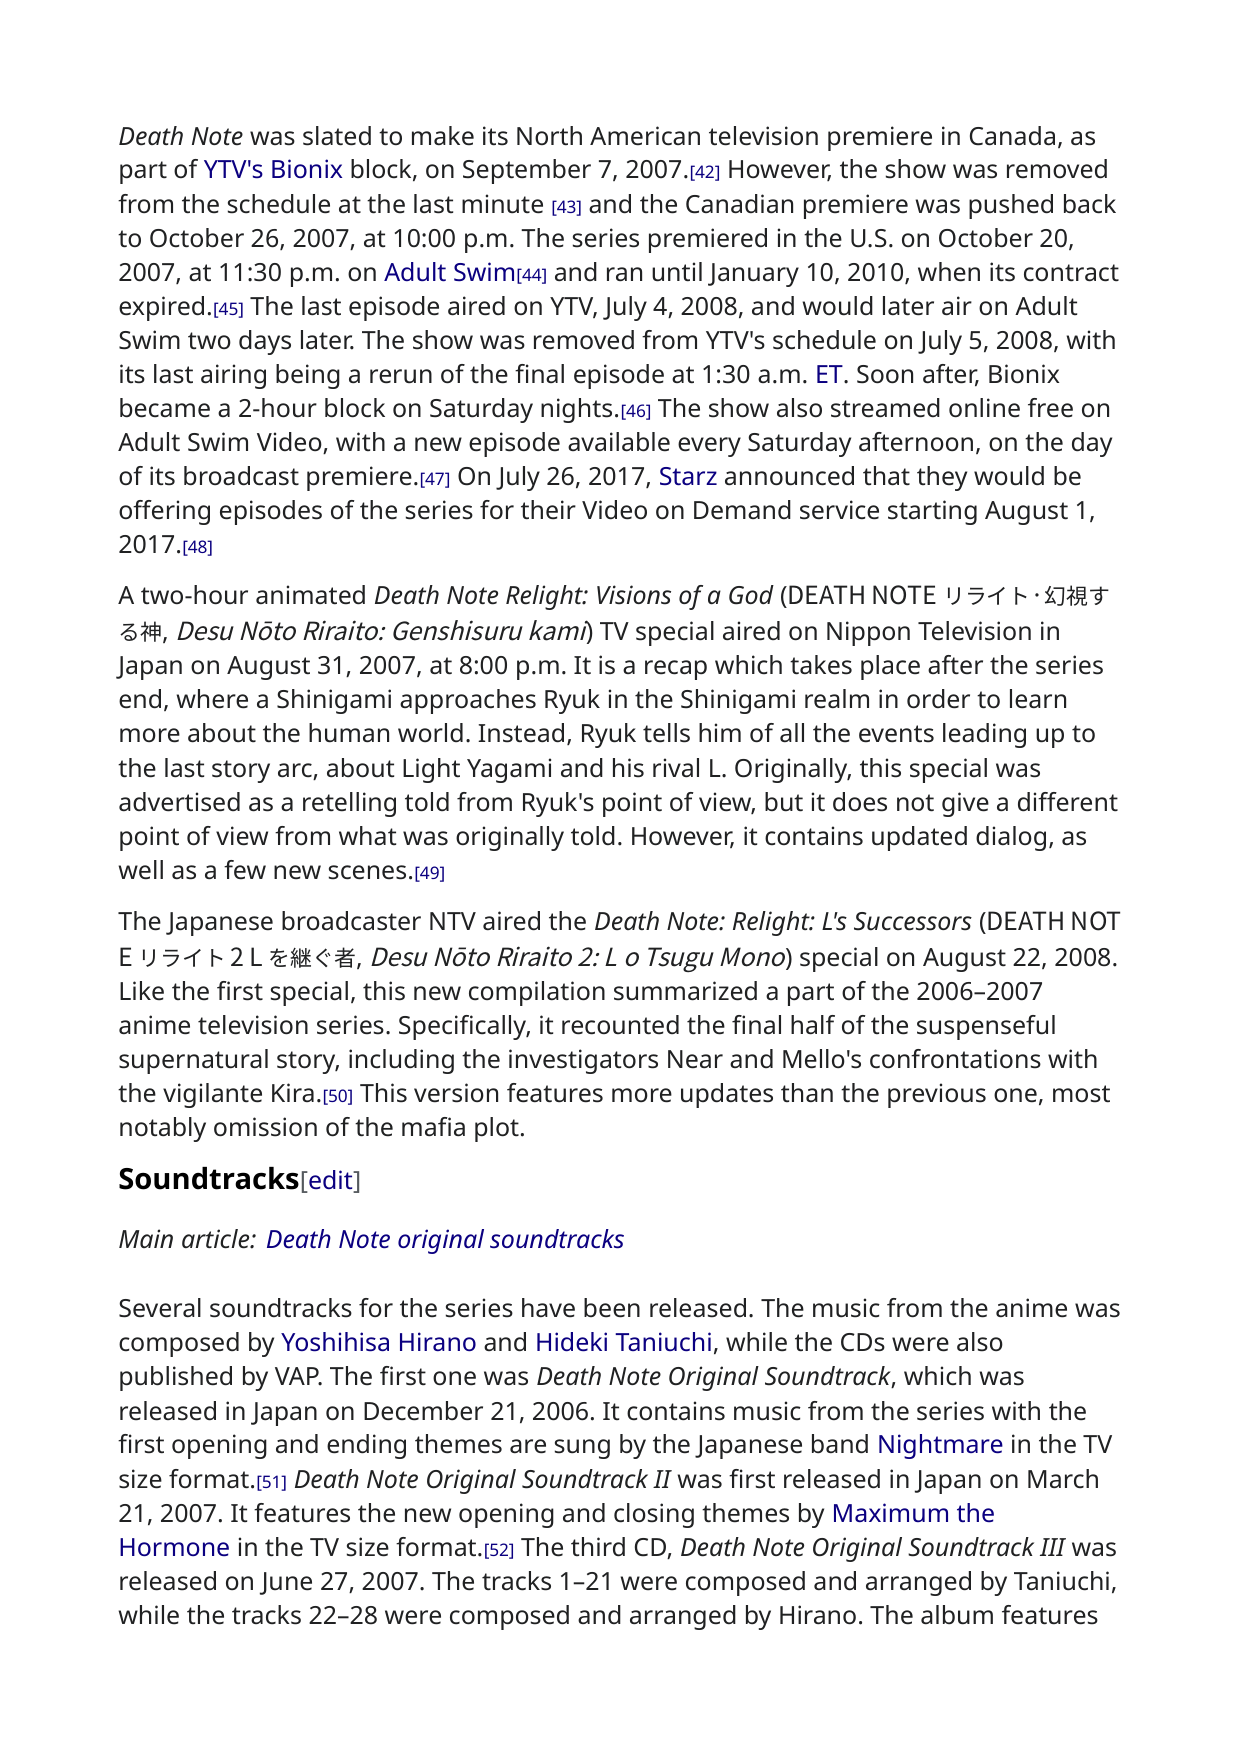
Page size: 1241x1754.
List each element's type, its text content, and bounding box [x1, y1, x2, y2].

text A two-hour animated Death Note Relight: Visions of a God (DEATH NOTE リライト·幻視する神, Desu Nōto Riraito: Genshisuru kami) TV special aired on Nippon Television in Japan on August 31, 2007, at 8:00 p.m. It is a recap which takes place after the series end, where a Shinigami approaches Ryuk in the Shinigami realm in order to learn more about the human world. Instead, Ryuk tells him of all the events leading up to the last story arc, about Light Yagami and his rival L. Originally, this special was advertised as a retelling told from Ryuk's point of view, but it does not give a different point of view from what was originally told. However, it contains updated dialog, as well as a few new scenes.[49] [118, 576, 1122, 886]
text Several soundtracks for the series have been released. The music from the anime was composed by Yoshihisa Hirano and Hideki Taniuchi, while the CDs were also published by VAP. The first one was Death Note Original Soundtrack, which was released in Japan on December 21, 2006. It contains music from the series with the first opening and ending themes are sung by the Japanese band Nightmare in the TV size format.[51] Death Note Original Soundtrack II was first released in Japan on March 21, 2007. It features the new opening and closing themes by Maximum the Hormone in the TV size format.[52] The third CD, Death Note Original Soundtrack III was released on June 27, 2007. The tracks 1–21 were composed and arranged by Taniuchi, while the tracks 22–28 were composed and arranged by Hirano. The album features [118, 1291, 1122, 1632]
text Death Note was slated to make its North American television premiere in Canada, as part of YTV's Bionix block, on September 7, 2007.[42] However, the show was removed from the schedule at the last minute [43] and the Canadian premiere was pushed back to October 26, 2007, at 10:00 p.m. The series premiered in the U.S. on October 20, 2007, at 11:30 p.m. on Adult Swim[44] and ran until January 10, 2010, when its contract expired.[45] The last episode aired on YTV, July 4, 2008, and would later air on Adult Swim two days later. The show was removed from YTV's schedule on July 5, 2008, with its last airing being a rerun of the final episode at 1:30 a.m. ET. Soon after, Bionix became a 2-hour block on Saturday nights.[46] The show also streamed online free on Adult Swim Video, with a new episode available every Saturday afternoon, on the day of its broadcast premiere.[47] On July 26, 2017, Starz announced that they would be offering episodes of the series for their Video on Demand service starting August 1, 2017.[48] [118, 118, 1122, 561]
text Main article: Death Note original soundtracks [118, 1222, 1122, 1256]
subtitle Soundtracks[edit] [118, 1158, 1122, 1198]
text The Japanese broadcaster NTV aired the Death Note: Relight: L's Successors (DEATH NOTE リライト2 Lを継ぐ者, Desu Nōto Riraito 2: L o Tsugu Mono) special on August 22, 2008. Like the first special, this new compilation summarized a part of the 2006–2007 anime television series. Specifically, it recounted the final half of the suspenseful supernatural story, including the investigators Near and Mello's confrontations with the vigilante Kira.[50] This version features more updates than the previous one, most notably omission of the mafia plot. [118, 901, 1122, 1144]
